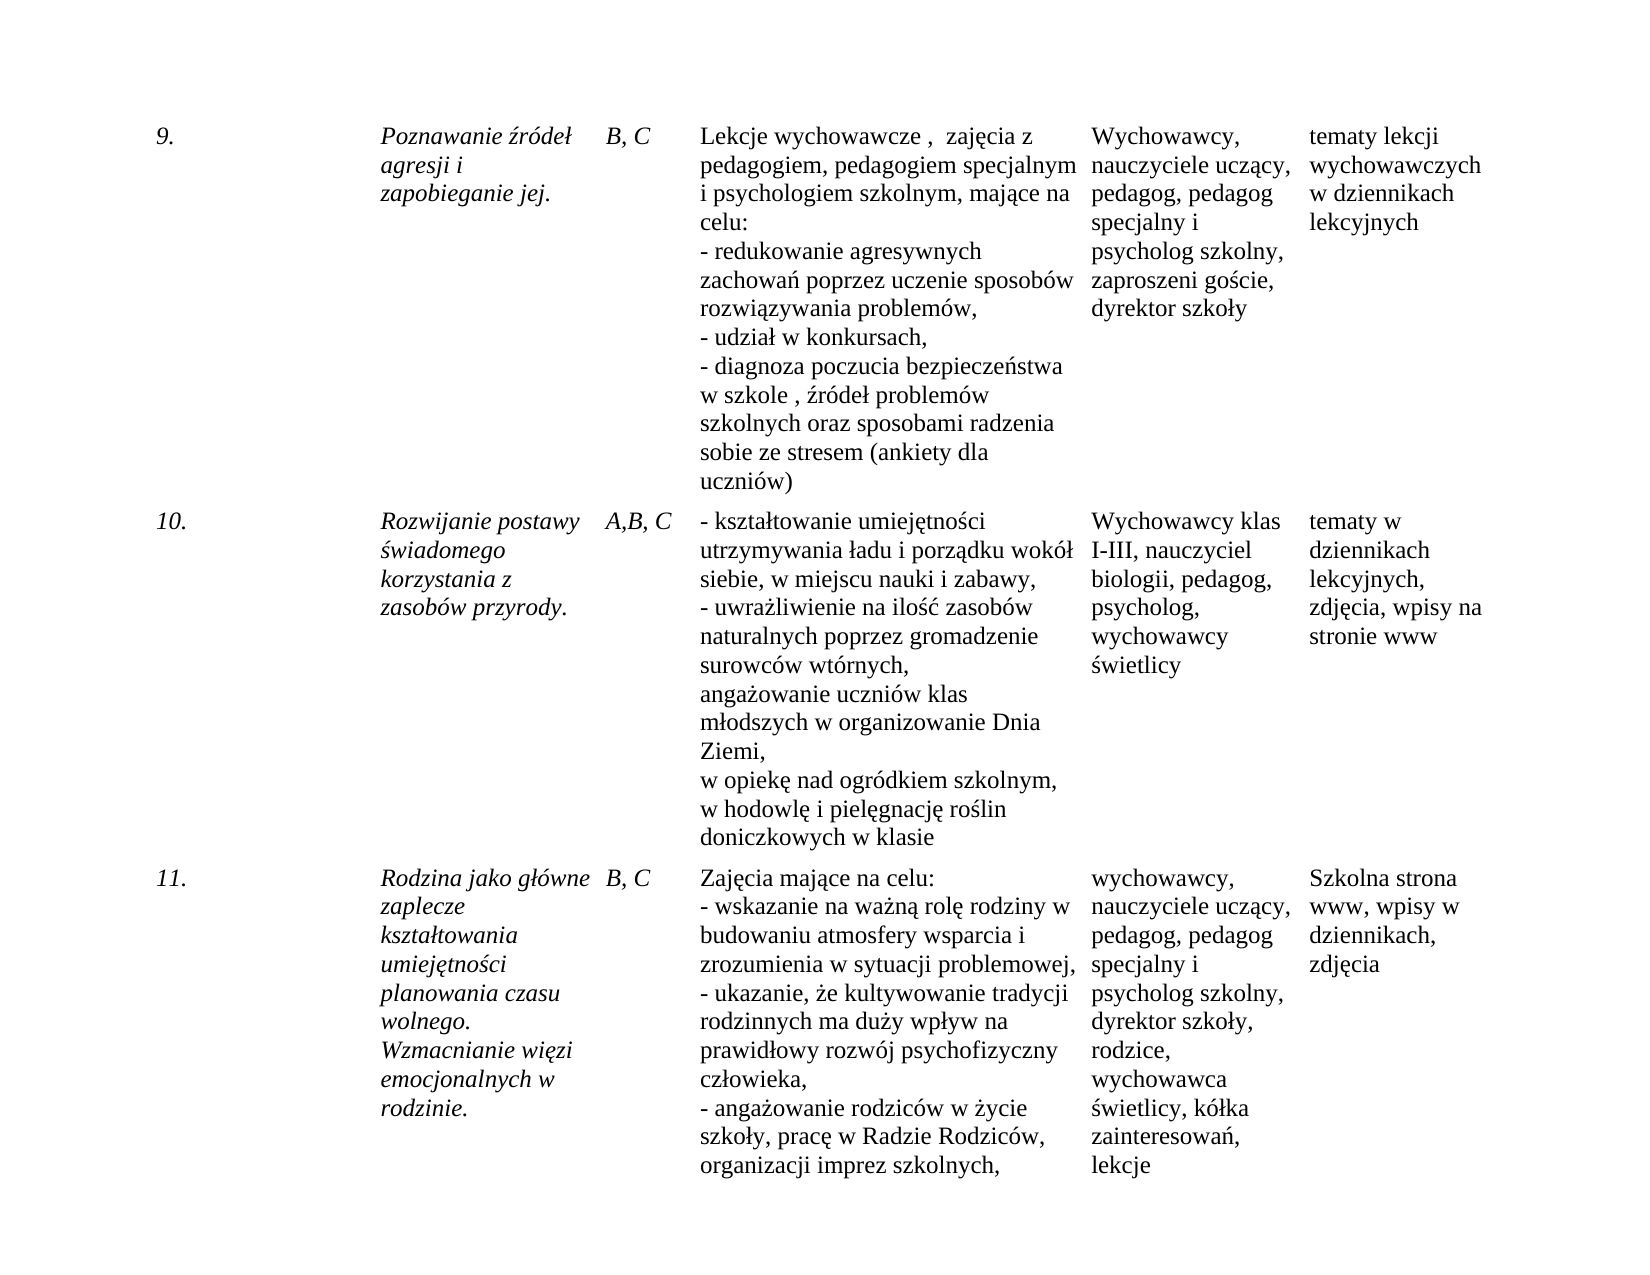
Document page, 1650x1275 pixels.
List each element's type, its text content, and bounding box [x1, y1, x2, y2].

table_cell tematy lekcji wychowawczych w dziennikach lekcyjnych [1304, 115, 1500, 500]
table_cell wychowawcy, nauczyciele uczący, pedagog, pedagog specjalny i psycholog szkolny, dyrektor szkoły, rodzice, wychowawca świetlicy, kółka zainteresowań, lekcje [1085, 857, 1303, 1184]
table_cell Szkolna strona www, wpisy w dziennikach, zdjęcia [1304, 857, 1500, 1184]
table_cell Poznawanie źródeł agresji i zapobieganie jej. [375, 115, 600, 500]
table_cell A,B, C [600, 500, 694, 857]
table_cell Wychowawcy klas I-III, nauczyciel biologii, pedagog, psycholog, wychowawcy świetlicy [1085, 500, 1303, 857]
table_cell - kształtowanie umiejętności utrzymywania ładu i porządku wokół siebie, w miejscu nauki i zabawy, - uwrażliwienie na ilość zasobów naturalnych poprzez gromadzenie surowców wtórnych, angażowanie uczniów klas młodszych w organizowanie Dnia Ziemi, w opiekę nad ogródkiem szkolnym, w hodowlę i pielęgnację roślin doniczkowych w klasie [694, 500, 1085, 857]
table_cell B, C [600, 857, 694, 1184]
table_cell Zajęcia mające na celu: - wskazanie na ważną rolę rodziny w budowaniu atmosfery wsparcia i zrozumienia w sytuacji problemowej, - ukazanie, że kultywowanie tradycji rodzinnych ma duży wpływ na prawidłowy rozwój psychofizyczny człowieka, - angażowanie rodziców w życie szkoły, pracę w Radzie Rodziców, organizacji imprez szkolnych, [694, 857, 1085, 1184]
table_cell B, C [600, 115, 694, 500]
table_cell [600, 75, 694, 115]
table_cell [375, 75, 600, 115]
table_cell Rozwijanie postawy świadomego korzystania z zasobów przyrody. [375, 500, 600, 857]
table_cell [1304, 75, 1500, 115]
table_cell [1085, 75, 1303, 115]
table_cell 10. [150, 500, 375, 857]
table_cell 9. [150, 115, 375, 500]
table_cell tematy w dziennikach lekcyjnych, zdjęcia, wpisy na stronie www [1304, 500, 1500, 857]
table_cell Rodzina jako główne zaplecze kształtowania umiejętności planowania czasu wolnego. Wzmacnianie więzi emocjonalnych w rodzinie. [375, 857, 600, 1184]
table_cell Lekcje wychowawcze , zajęcia z pedagogiem, pedagogiem specjalnym i psychologiem szkolnym, mające na celu: - redukowanie agresyw­nych zachowań poprzez uczenie sposobów roz­wiązywania problemów, - udział w konkursach, - diagnoza poczucia bezpieczeństwa w szkole , źródeł problemów szkolnych oraz sposobami radzenia sobie ze stresem (ankiety dla uczniów) [694, 115, 1085, 500]
table_cell [694, 75, 1085, 115]
table_cell Wychowawcy, nauczyciele uczący, pedagog, pedagog specjalny i psycholog szkolny, zaproszeni goście, dyrektor szkoły [1085, 115, 1303, 500]
table_cell 11. [150, 857, 375, 1184]
table_cell [150, 75, 375, 115]
